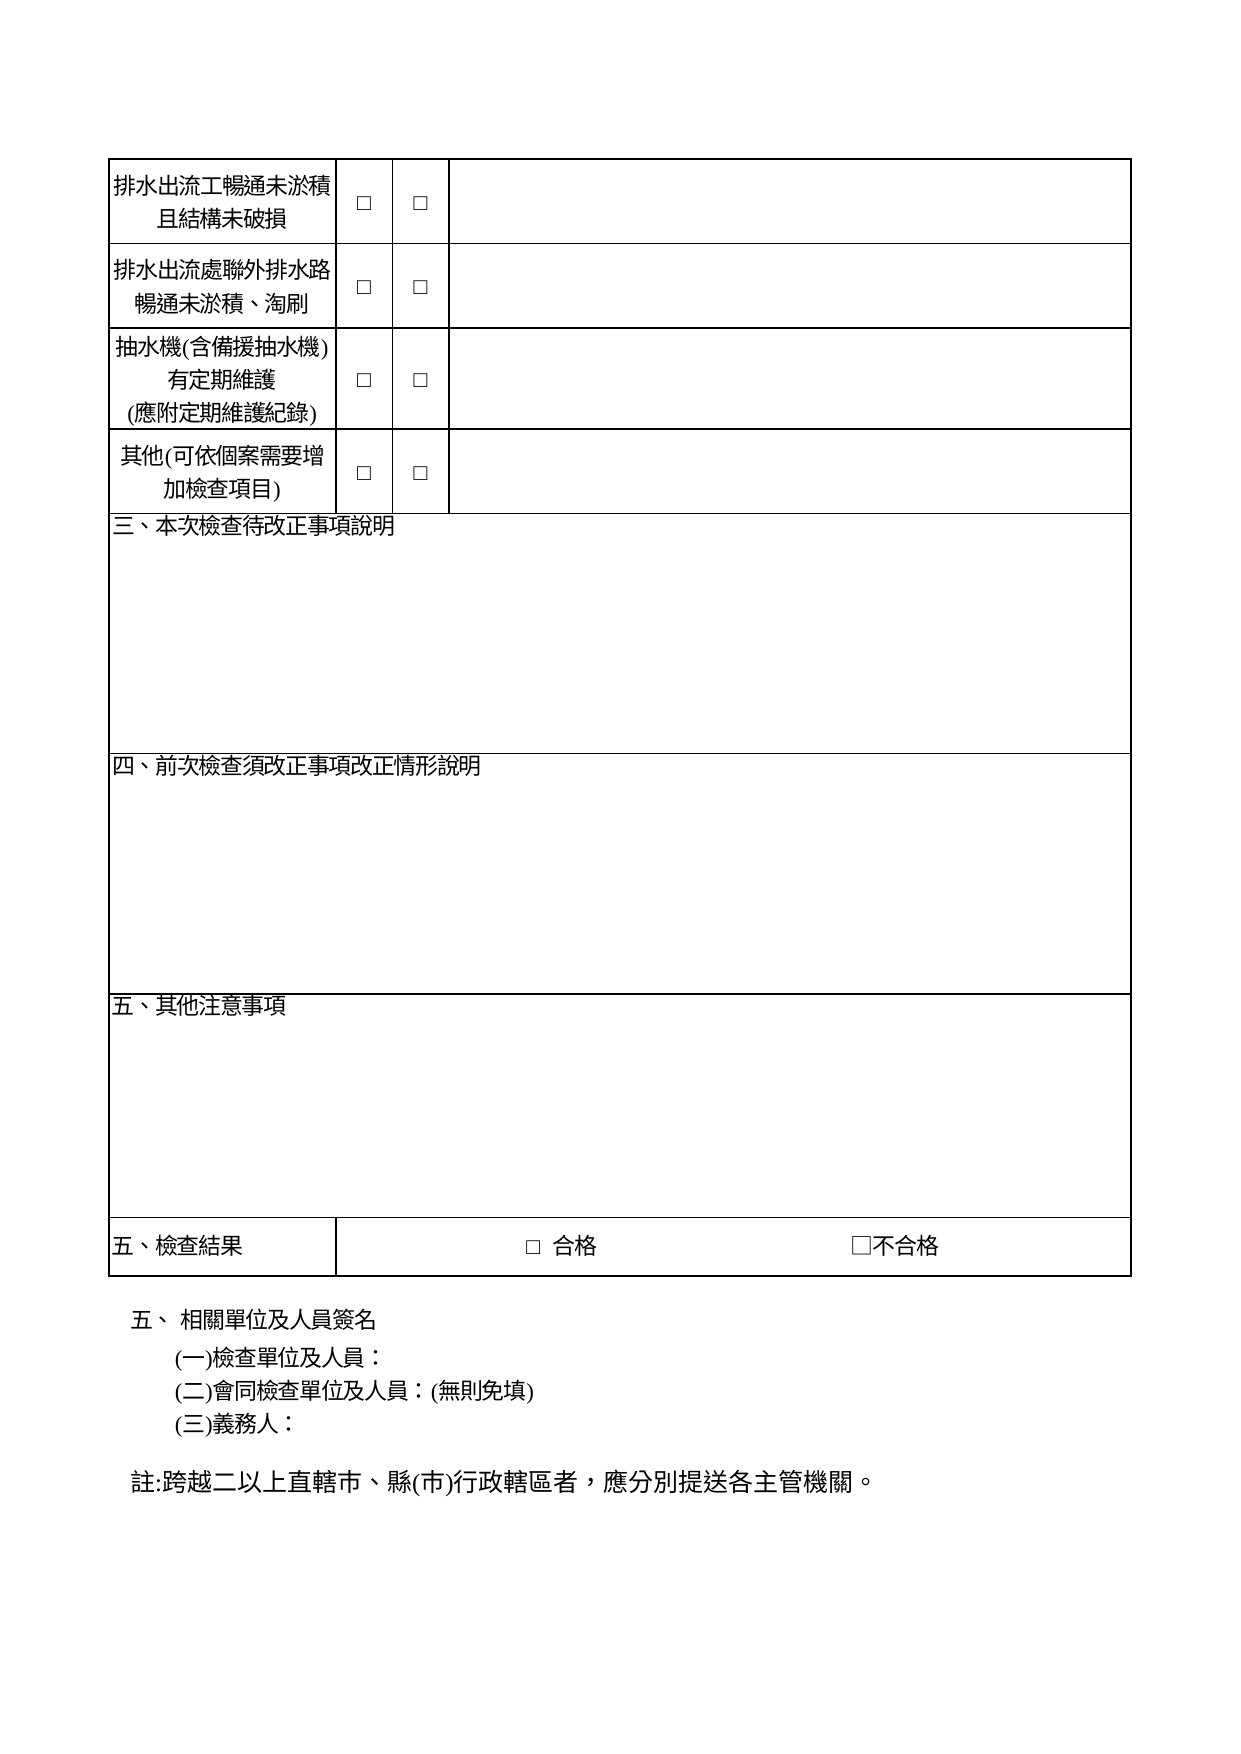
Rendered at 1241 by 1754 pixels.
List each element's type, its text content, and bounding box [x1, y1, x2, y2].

table_cell 其他(可依個案需要增加檢查項目) [110, 430, 335, 513]
text 註:跨越二以上直轄巿、縣(巿)行政轄區者，應分別提送各主管機關。 [130, 1439, 1110, 1502]
table_cell 五、檢查結果 [110, 1218, 335, 1275]
table_cell □ [393, 430, 448, 513]
list 相關單位及人員簽名 [130, 1277, 1110, 1339]
table_cell □ [337, 430, 392, 513]
table_cell □ 合格 □不合格 [337, 1218, 1130, 1275]
table_cell 抽水機(含備援抽水機) 有定期維護 (應附定期維護紀錄) [110, 329, 335, 428]
table_cell □ [393, 244, 448, 327]
table_cell □ [337, 160, 392, 243]
table_cell 排水出流處聯外排水路暢通未淤積、淘刷 [110, 244, 335, 327]
table_cell □ [393, 160, 448, 243]
text (三)義務人： [130, 1406, 1110, 1439]
table_cell [450, 160, 1130, 243]
table_cell [450, 430, 1130, 513]
table_cell 四、前次檢查須改正事項改正情形說明 [110, 754, 1130, 993]
table_cell 排水出流工暢通未淤積且結構未破損 [110, 160, 335, 243]
table_cell 三、本次檢查待改正事項說明 [110, 514, 1130, 753]
table_cell 五、其他注意事項 [110, 995, 1130, 1217]
table_cell [450, 329, 1130, 428]
table_cell □ [337, 329, 392, 428]
text (一)檢查單位及人員： [130, 1339, 1110, 1373]
table_cell [450, 244, 1130, 327]
table_cell □ [393, 329, 448, 428]
table_cell □ [337, 244, 392, 327]
text (二)會同檢查單位及人員：(無則免填) [130, 1373, 1110, 1406]
